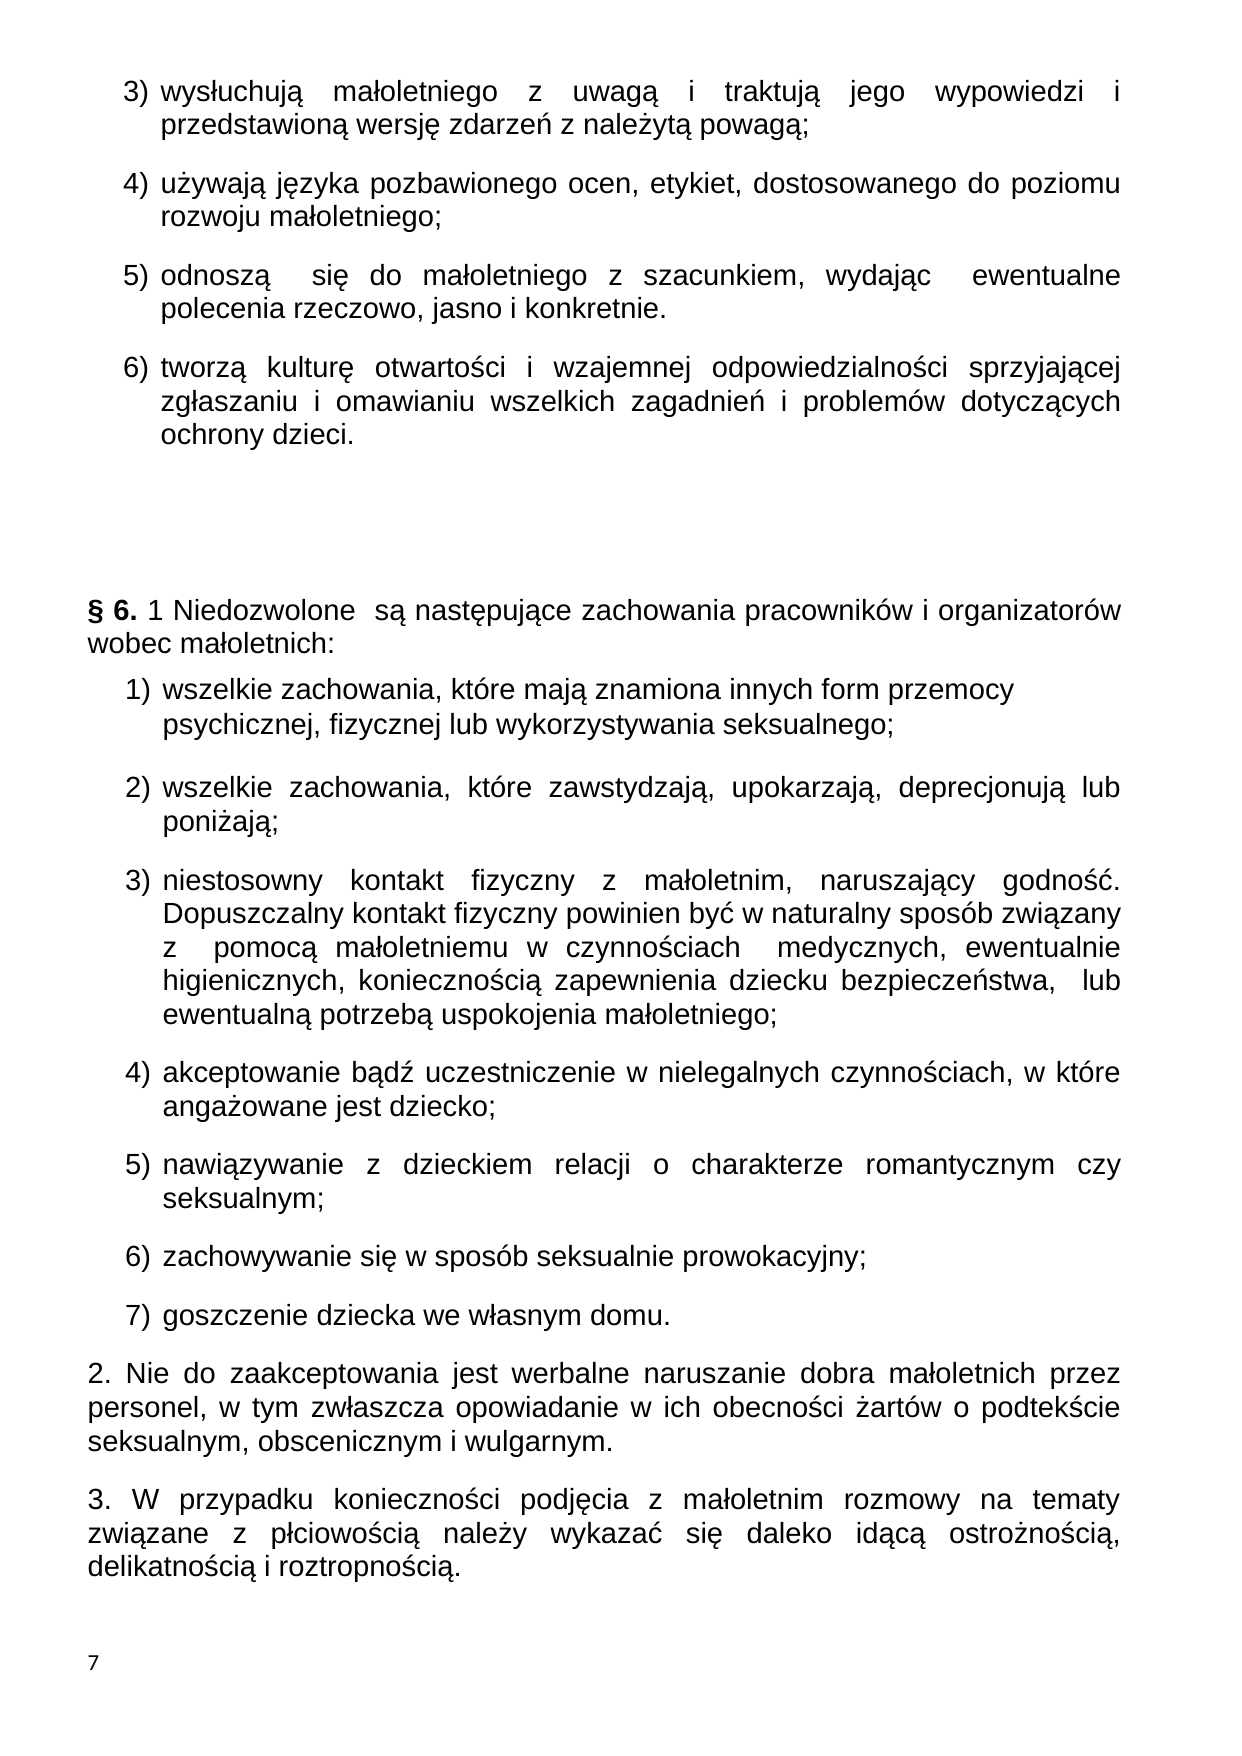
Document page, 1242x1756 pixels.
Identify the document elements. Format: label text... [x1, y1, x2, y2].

text 2. Nie do zaakceptowania jest werbalne naruszanie dobra małoletnich przez personel, w tym zwłaszcza opowiadanie w ich obecności żartów o podtekście seksualnym, obscenicznym i wulgarnym. [87, 1356, 1122, 1457]
list nawiązywanie z dzieckiem relacji o charakterze romantycznym czy seksualnym; [125, 1147, 1122, 1214]
list zachowywanie się w sposób seksualnie prowokacyjny; [125, 1239, 1122, 1273]
list akceptowanie bądź uczestniczenie w nielegalnych czynnościach, w które angażowane jest dziecko; [125, 1055, 1122, 1122]
list wszelkie zachowania, które zawstydzają, upokarzają, deprecjonują lub poniżają; [125, 770, 1122, 837]
text § 6. 1 Niedozwolone są następujące zachowania pracowników i organizatorów wobec małoletnich: [87, 593, 1122, 660]
text 3. W przypadku konieczności podjęcia z małoletnim rozmowy na tematy związane z płciowością należy wykazać się daleko idącą ostrożnością, delikatnością i roztropnością. [87, 1482, 1122, 1583]
list tworzą kulturę otwartości i wzajemnej odpowiedzialności sprzyjającej zgłaszaniu i omawianiu wszelkich zagadnień i problemów dotyczących ochrony dzieci. [123, 350, 1122, 451]
list wszelkie zachowania, które mają znamiona innych form przemocy psychicznej, fizycznej lub wykorzystywania seksualnego; [125, 672, 1122, 740]
list wysłuchują małoletniego z uwagą i traktują jego wypowiedzi i przedstawioną wersję zdarzeń z należytą powagą; [123, 74, 1122, 141]
list używają języka pozbawionego ocen, etykiet, dostosowanego do poziomu rozwoju małoletniego; [123, 166, 1122, 233]
list odnoszą się do małoletniego z szacunkiem, wydając ewentualne polecenia rzeczowo, jasno i konkretnie. [123, 258, 1122, 325]
list goszczenie dziecka we własnym domu. [125, 1298, 1122, 1331]
list niestosowny kontakt fizyczny z małoletnim, naruszający godność. Dopuszczalny kontakt fizyczny powinien być w naturalny sposób związany z pomocą małoletniemu w czynnościach medycznych, ewentualnie higienicznych, koniecznością zapewnienia dziecku bezpieczeństwa, lub ewentualną potrzebą uspokojenia małoletniego; [125, 862, 1122, 1030]
